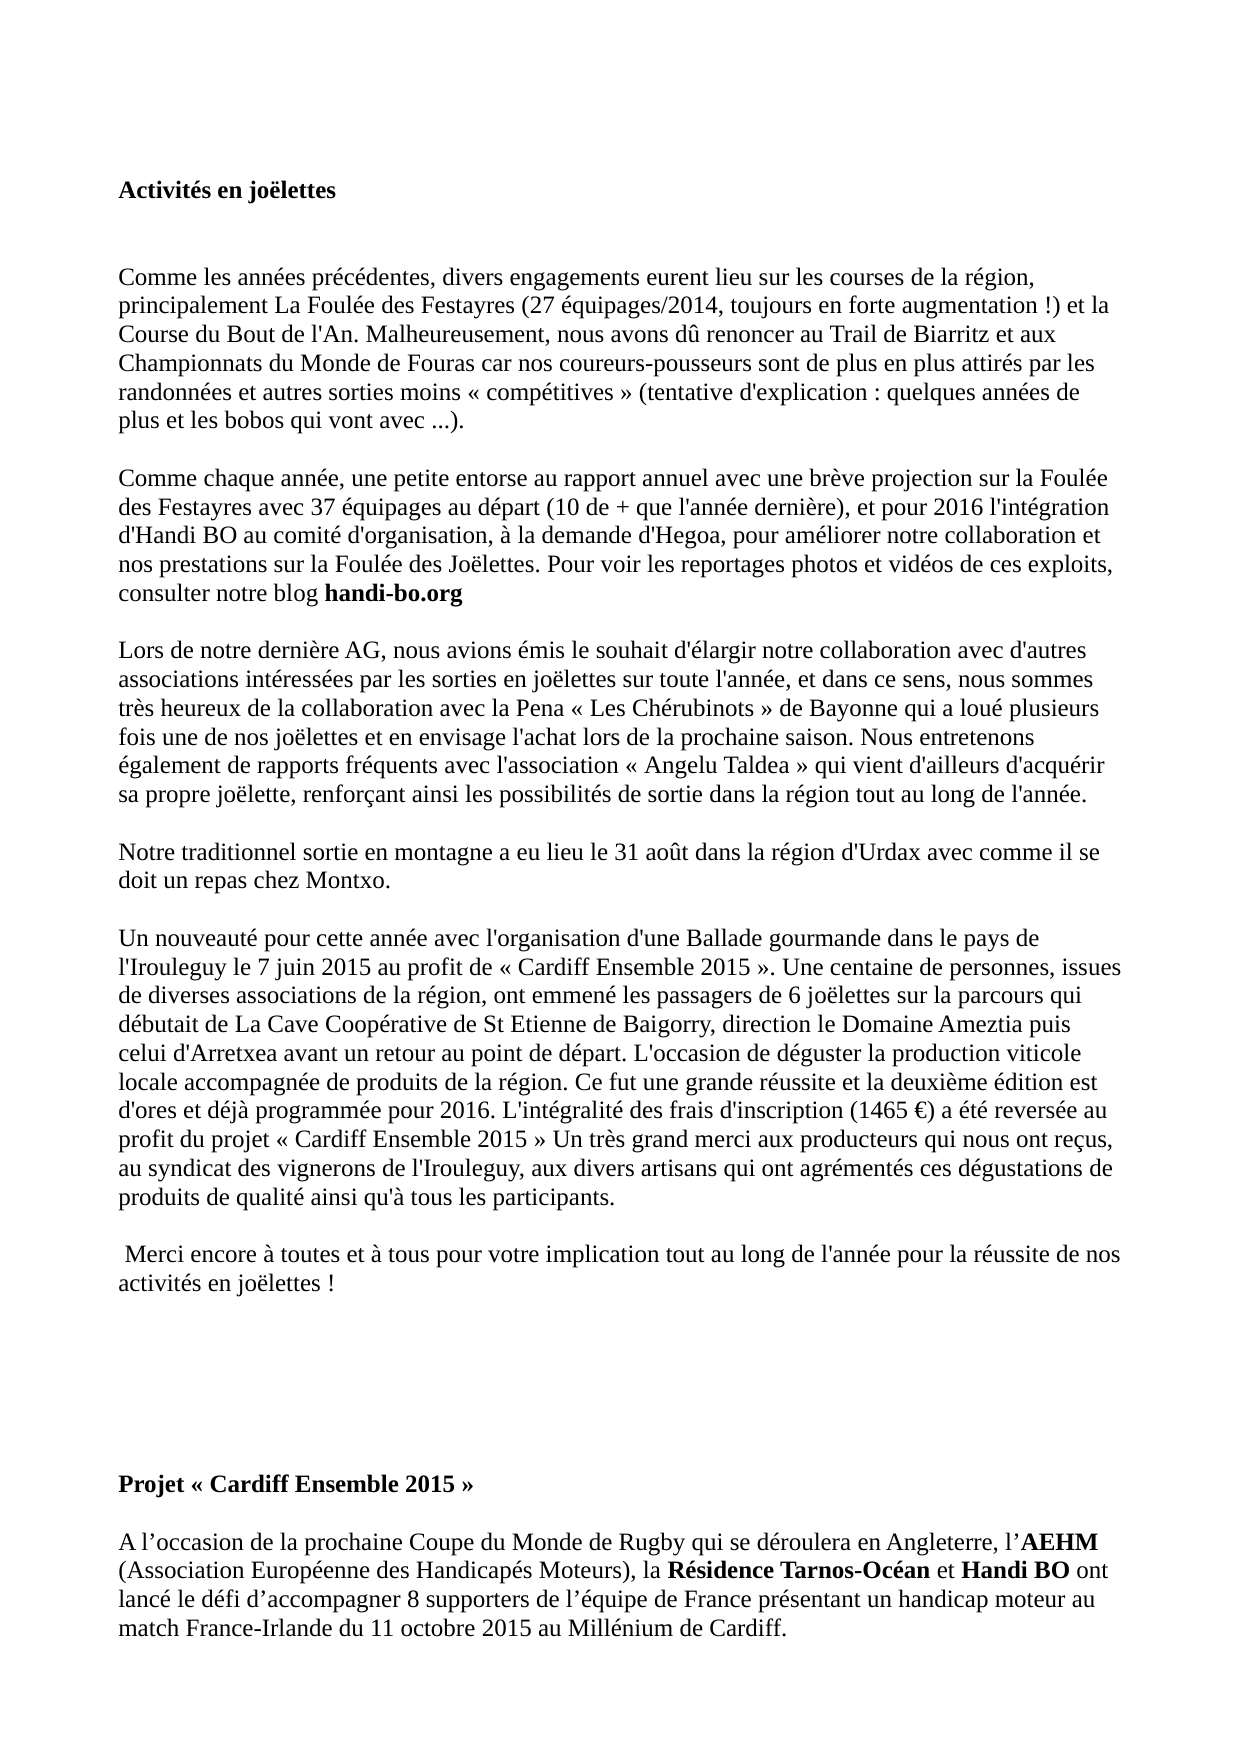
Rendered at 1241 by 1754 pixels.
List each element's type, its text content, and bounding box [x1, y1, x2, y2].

text Comme chaque année, une petite entorse au rapport annuel avec une brève projection sur la Foulée des Festayres avec 37 équipages au départ (10 de + que l'année dernière), et pour 2016 l'intégration d'Handi BO au comité d'organisation, à la demande d'Hegoa, pour améliorer notre collaboration et nos prestations sur la Foulée des Joëlettes. Pour voir les reportages photos et vidéos de ces exploits, consulter notre blog handi-bo.org [118, 463, 1122, 607]
text Notre traditionnel sortie en montagne a eu lieu le 31 août dans la région d'Urdax avec comme il se doit un repas chez Montxo. [118, 837, 1122, 894]
text Comme les années précédentes, divers engagements eurent lieu sur les courses de la région, principalement La Foulée des Festayres (27 équipages/2014, toujours en forte augmentation !) et la Course du Bout de l'An. Malheureusement, nous avons dû renoncer au Trail de Biarritz et aux Championnats du Monde de Fouras car nos coureurs-pousseurs sont de plus en plus attirés par les randonnées et autres sorties moins « compétitives » (tentative d'explication : quelques années de plus et les bobos qui vont avec ...). [118, 262, 1122, 434]
text A l’occasion de la prochaine Coupe du Monde de Rugby qui se déroulera en Angleterre, l’AEHM (Association Européenne des Handicapés Moteurs), la Résidence Tarnos-Océan et Handi BO ont lancé le défi d’accompagner 8 supporters de l’équipe de France présentant un handicap moteur au match France-Irlande du 11 octobre 2015 au Millénium de Cardiff. [118, 1527, 1122, 1642]
text Activités en joëlettes [118, 176, 1122, 204]
text Un nouveauté pour cette année avec l'organisation d'une Ballade gourmande dans le pays de l'Irouleguy le 7 juin 2015 au profit de « Cardiff Ensemble 2015 ». Une centaine de personnes, issues de diverses associations de la région, ont emmené les passagers de 6 joëlettes sur la parcours qui débutait de La Cave Coopérative de St Etienne de Baigorry, direction le Domaine Ameztia puis celui d'Arretxea avant un retour au point de départ. L'occasion de déguster la production viticole locale accompagnée de produits de la région. Ce fut une grande réussite et la deuxième édition est d'ores et déjà programmée pour 2016. L'intégralité des frais d'inscription (1465 €) a été reversée au profit du projet « Cardiff Ensemble 2015 » Un très grand merci aux producteurs qui nous ont reçus, au syndicat des vignerons de l'Irouleguy, aux divers artisans qui ont agrémentés ces dégustations de produits de qualité ainsi qu'à tous les participants. [118, 923, 1122, 1211]
text Projet « Cardiff Ensemble 2015 » [118, 1469, 1122, 1498]
text Merci encore à toutes et à tous pour votre implication tout au long de l'année pour la réussite de nos activités en joëlettes ! [118, 1239, 1122, 1297]
text Lors de notre dernière AG, nous avions émis le souhait d'élargir notre collaboration avec d'autres associations intéressées par les sorties en joëlettes sur toute l'année, et dans ce sens, nous sommes très heureux de la collaboration avec la Pena « Les Chérubinots » de Bayonne qui a loué plusieurs fois une de nos joëlettes et en envisage l'achat lors de la prochaine saison. Nous entretenons également de rapports fréquents avec l'association « Angelu Taldea » qui vient d'ailleurs d'acquérir sa propre joëlette, renforçant ainsi les possibilités de sortie dans la région tout au long de l'année. [118, 636, 1122, 808]
